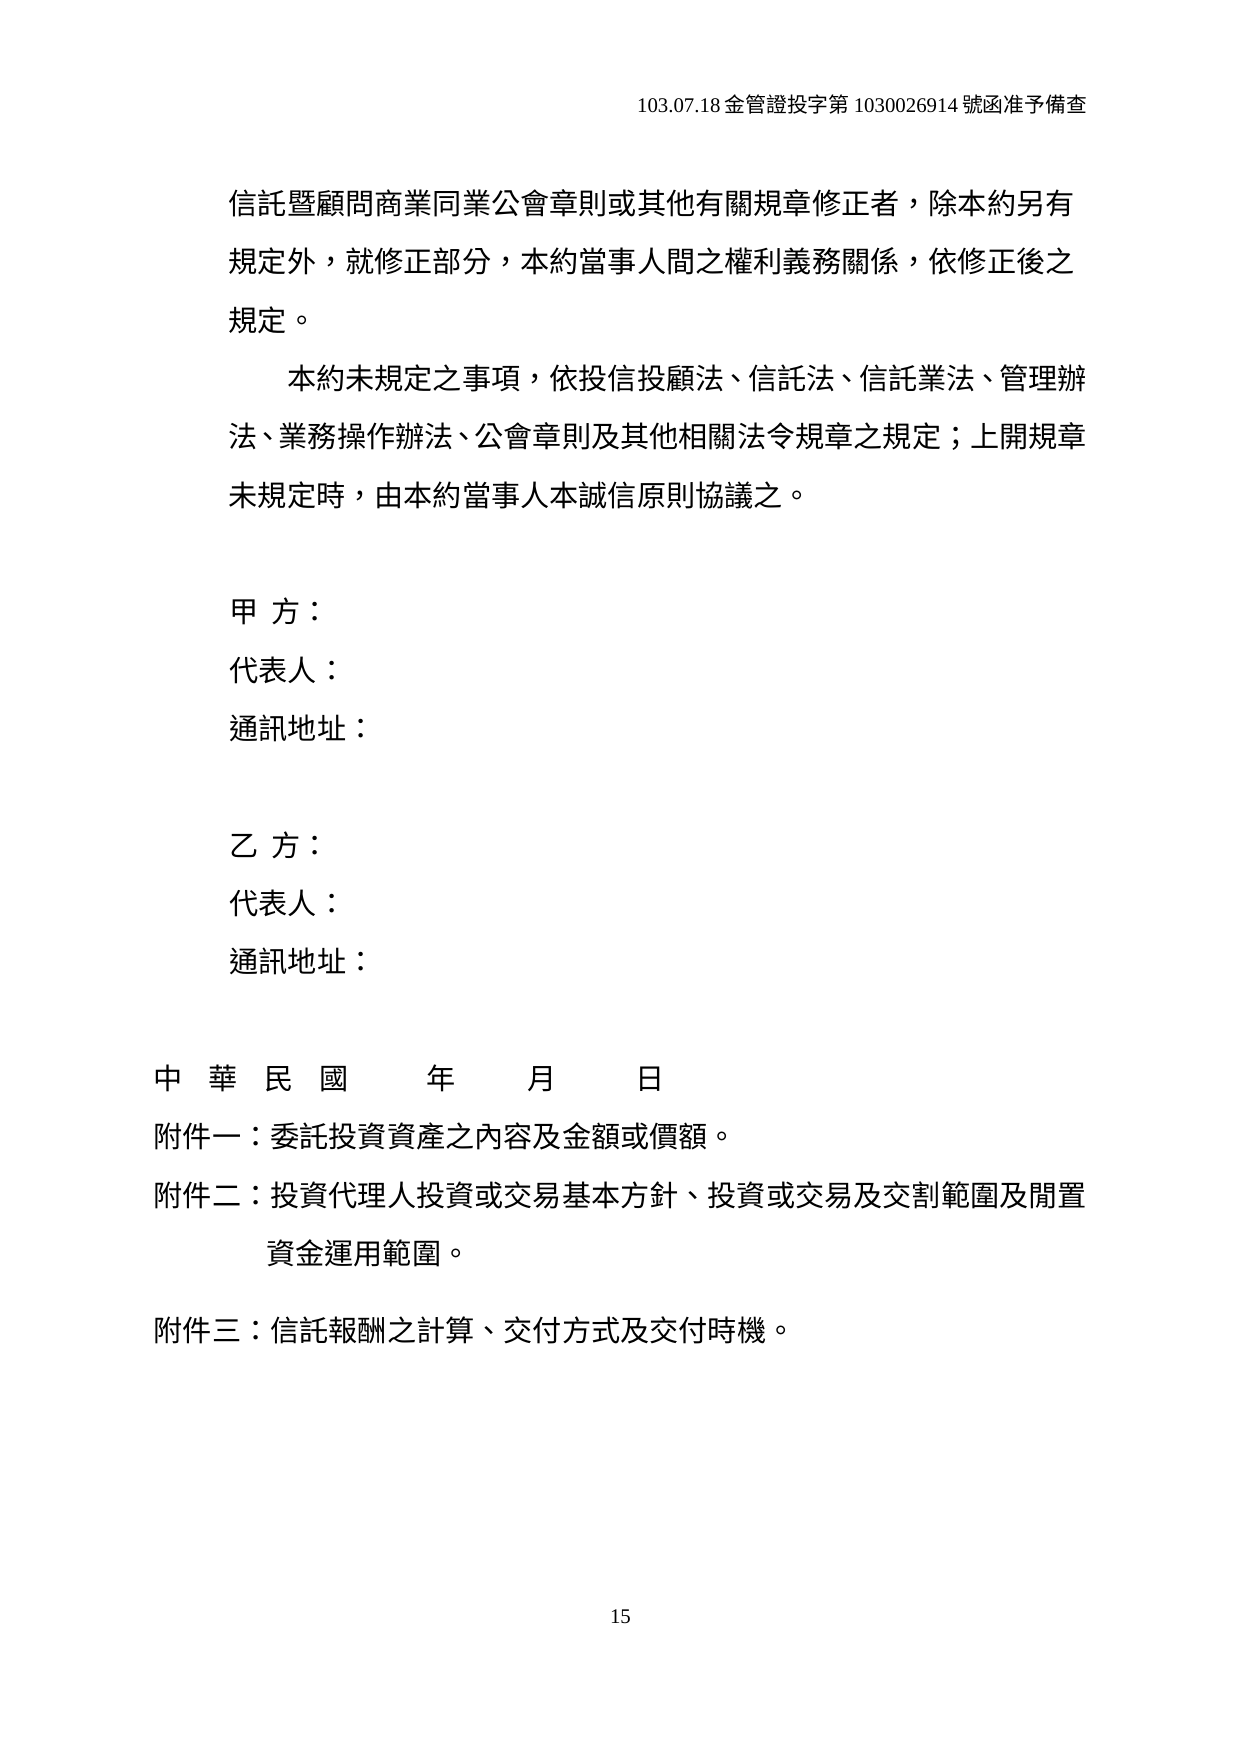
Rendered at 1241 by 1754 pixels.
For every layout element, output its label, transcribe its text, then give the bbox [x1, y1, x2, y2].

text 信託暨顧問商業同業公會章則或其他有關規章修正者，除本約另有規定外，就修正部分，本約當事人間之權利義務關係，依修正後之規定。 [228, 164, 1087, 339]
text 通訊地址： [153, 923, 1087, 981]
text 附件一：委託投資資產之內容及金額或價額。 [153, 1098, 1087, 1156]
text 附件三：信託報酬之計算、交付方式及交付時機。 [153, 1292, 1087, 1350]
text 附件二：投資代理人投資或交易基本方針、投資或交易及交割範圍及閒置資金運用範圍。 [153, 1156, 1087, 1273]
text 代表人： [153, 631, 1087, 689]
text 代表人： [153, 864, 1087, 923]
text 中 華 民 國 年 月 日 [153, 1039, 1087, 1098]
text 通訊地址： [153, 689, 1087, 748]
text 甲 方： [153, 573, 1087, 631]
text 本約未規定之事項，依投信投顧法、信託法、信託業法、管理辦法、業務操作辦法、公會章則及其他相關法令規章之規定；上開規章未規定時，由本約當事人本誠信原則協議之。 [228, 339, 1087, 514]
text 乙 方： [153, 806, 1087, 864]
